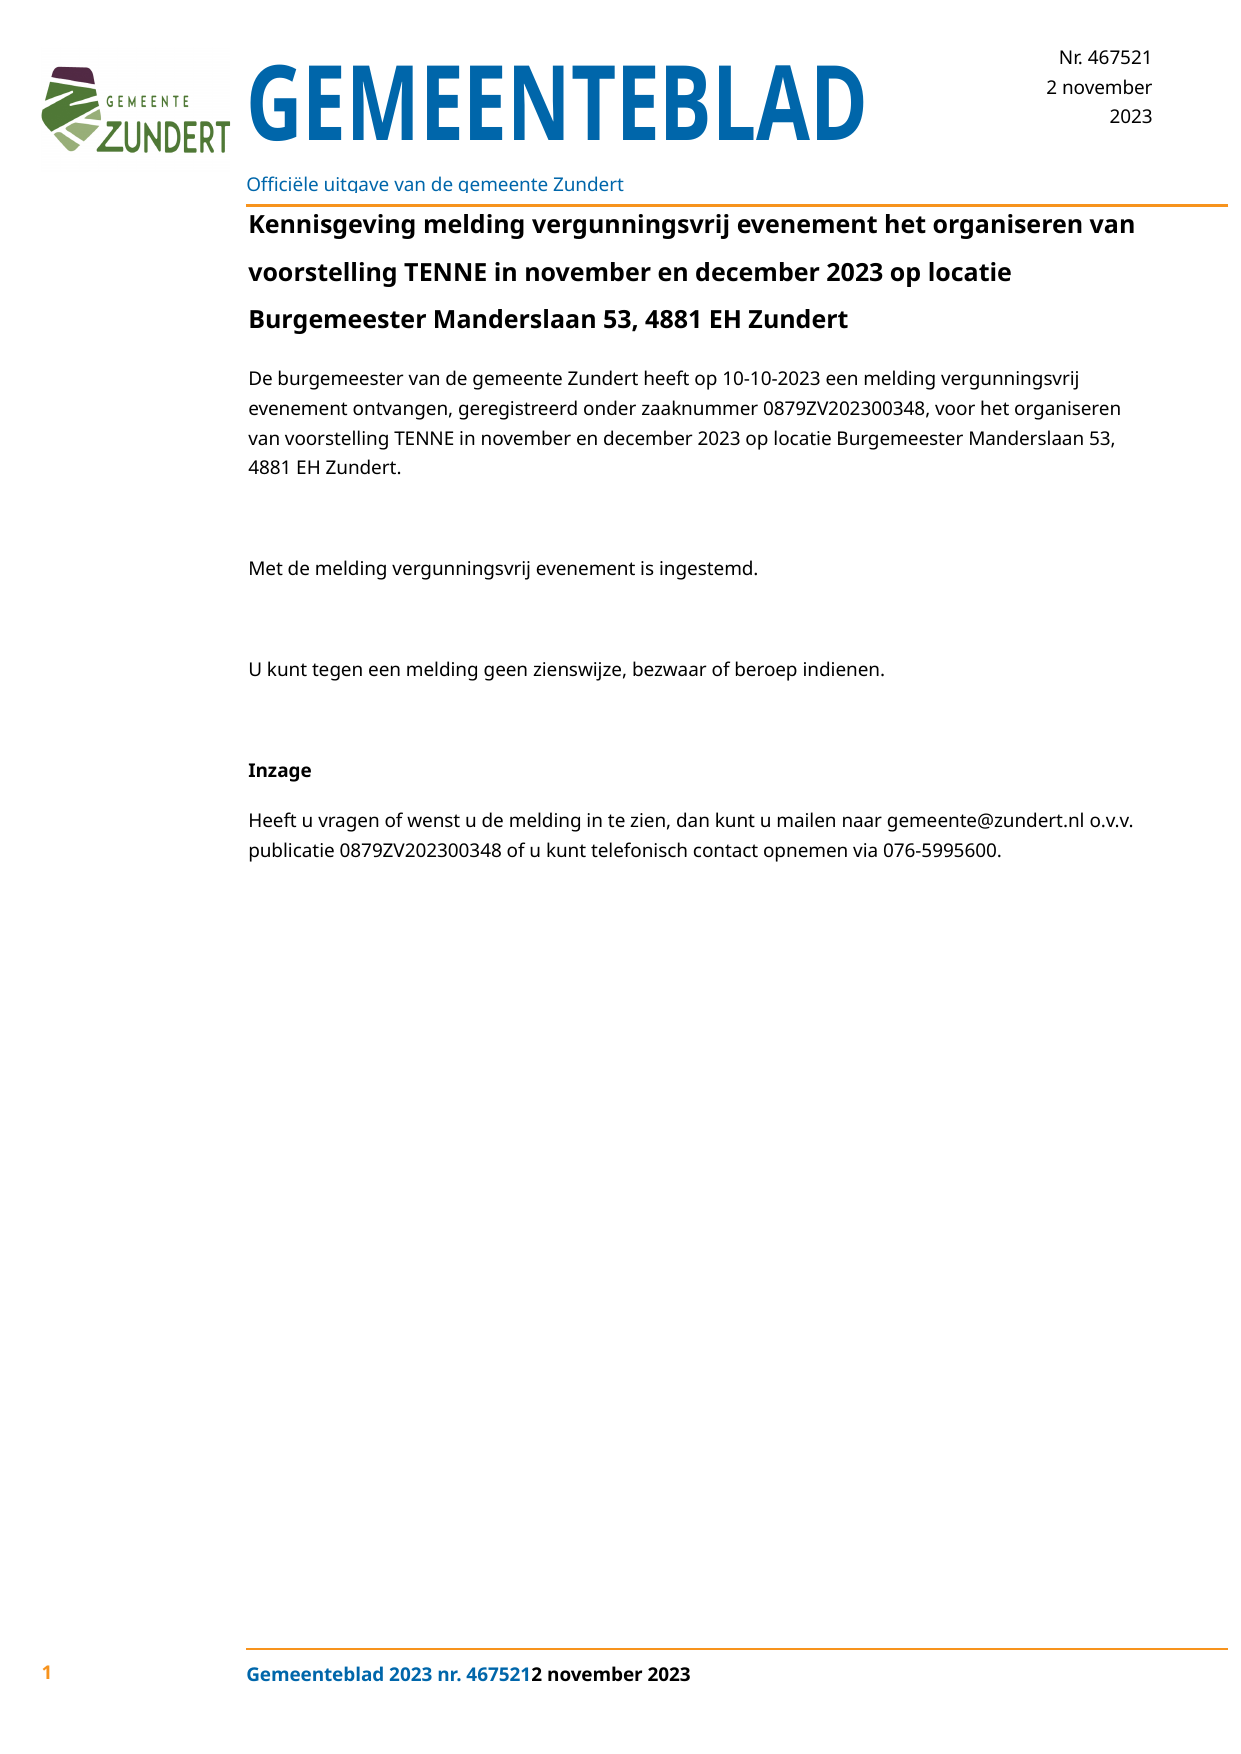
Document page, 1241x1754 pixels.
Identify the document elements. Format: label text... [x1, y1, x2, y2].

picture [41, 47, 231, 172]
text Met de melding vergunningsvrij evenement is ingestemd. [248, 555, 1152, 581]
text Inzage [248, 757, 1152, 782]
text Heeft u vragen of wenst u de melding in te zien, dan kunt u mailen naar gemeente@zundert.nl o.v.v. publicatie 0879ZV202300348 of u kunt telefonisch contact opnemen via 076-5995600. [248, 807, 1152, 862]
text U kunt tegen een melding geen zienswijze, bezwaar of beroep indienen. [248, 656, 1152, 682]
text De burgemeester van de gemeente Zundert heeft op 10-10-2023 een melding vergunningsvrij evenement ontvangen, geregistreerd onder zaaknummer 0879ZV202300348, voor het organiseren van voorstelling TENNE in november en december 2023 op locatie Burgemeester Manderslaan 53, 4881 EH Zundert. [248, 366, 1152, 480]
text Kennisgeving melding vergunningsvrij evenement het organiseren van voorstelling TENNE in november en december 2023 op locatie Burgemeester Manderslaan 53, 4881 EH Zundert [248, 207, 1152, 336]
